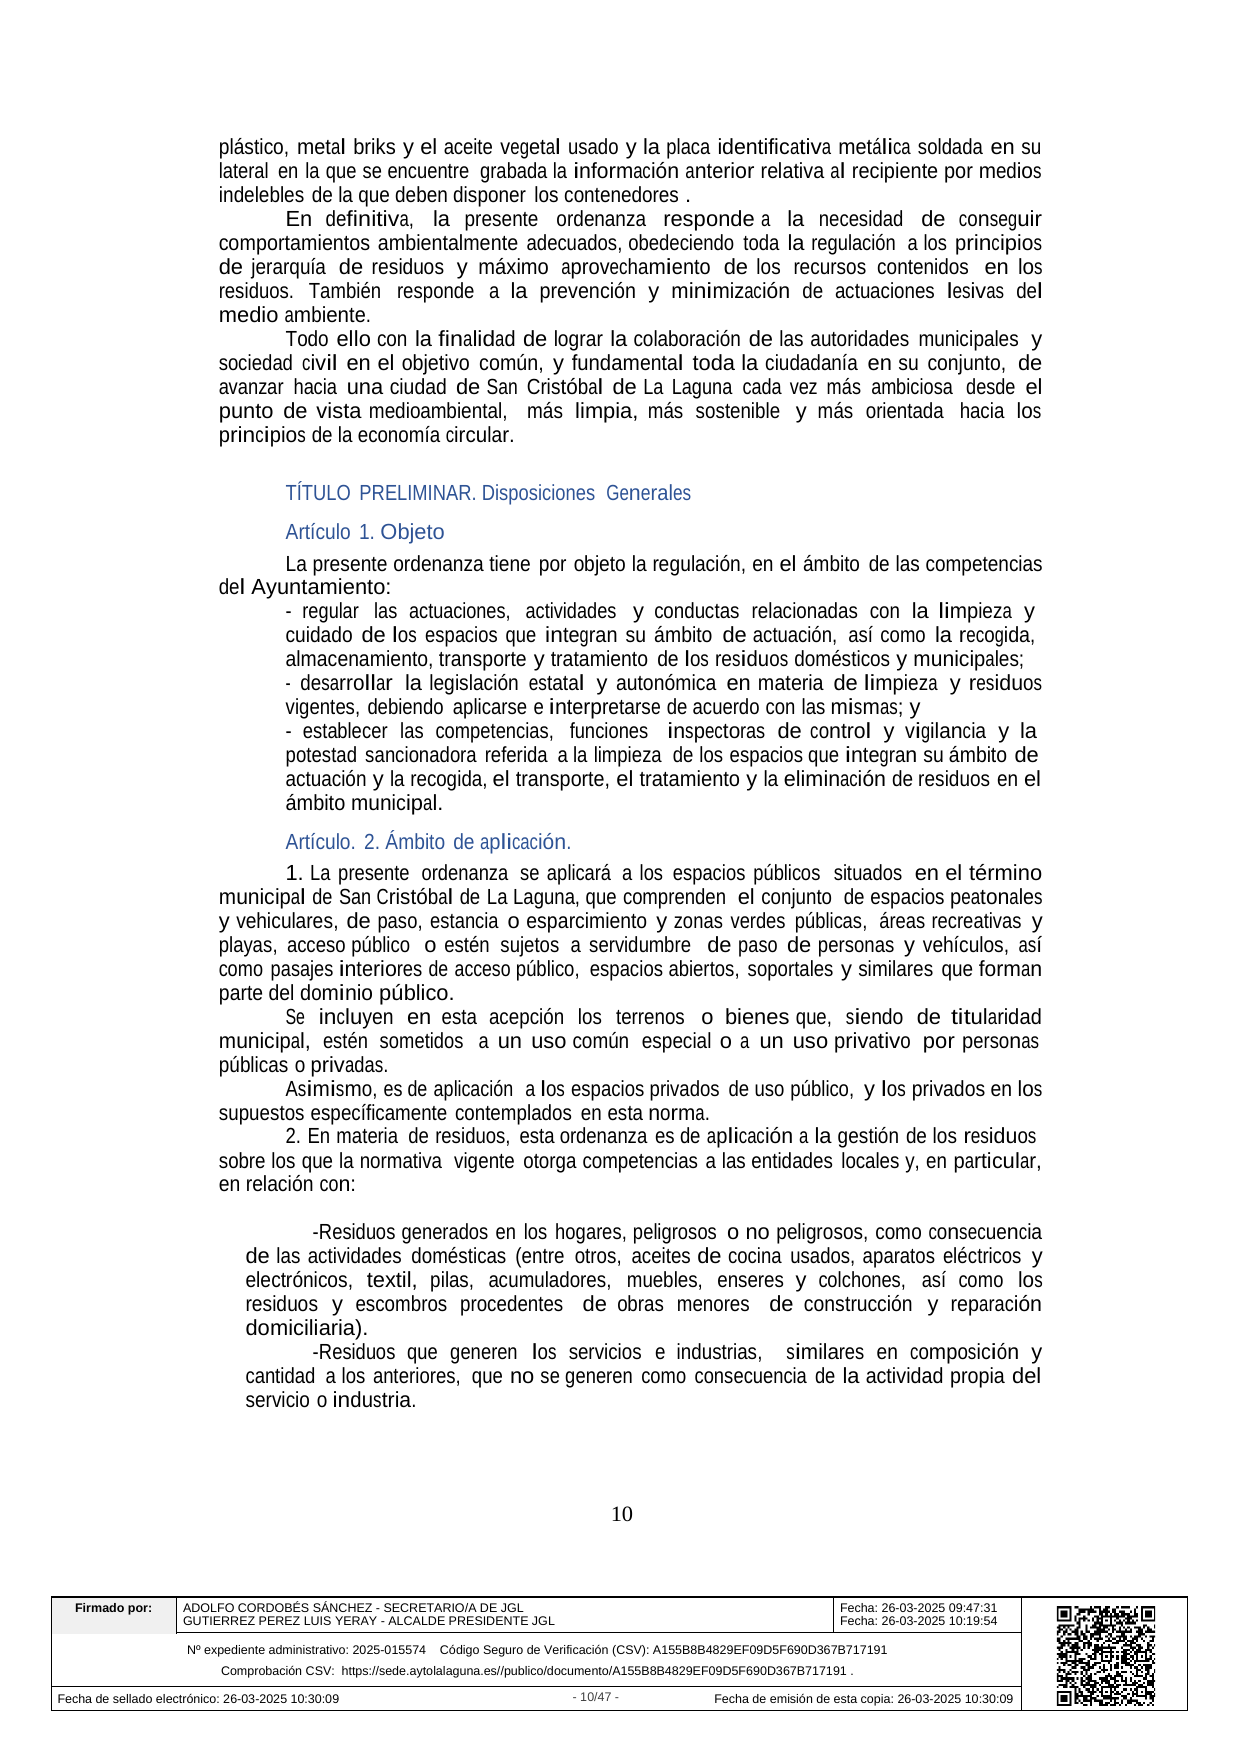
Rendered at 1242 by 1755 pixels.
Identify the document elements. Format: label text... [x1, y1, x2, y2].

text Asimismo, es de aplicación a los espacios privados de uso público, y los privados en los [285, 1077, 1202, 1101]
text TÍTULO PRELIMINAR. Disposiciones Generales [285, 480, 1202, 505]
text - regular las actuaciones, actividades y conductas relacionadas con la limpieza y cuidado de los espacios que integran su ámbito de actuación, así como la recogida, [285, 600, 1042, 648]
text actuación y la recogida, el transporte, el tratamiento y la eliminación de residuos en el ámbito municipal. [285, 767, 1042, 815]
table_header [1022, 1598, 1187, 1710]
table_header ADOLFO CORDOBÉS SÁNCHEZ - SECRETARIO/A DE JGL GUTIERREZ PEREZ LUIS YERAY - ALCALDE PRESIDENTE JGL [177, 1598, 833, 1632]
text -Residuos que generen los servicios e industrias, similares en composición y cantidad a los anteriores, que no se generen como consecuencia de la actividad propia del servicio o industria. [245, 1340, 1042, 1412]
text - desarrollar la legislación estatal y autonómica en materia de limpieza y residuos vigentes, debiendo aplicarse e interpretarse de acuerdo con las mismas; y [285, 672, 1042, 719]
text Artículo 1. Objeto [285, 519, 1202, 544]
text Se incluyen en esta acepción los terrenos o bienes que, siendo de titularidad municipal, estén sometidos a un uso común especial o a un uso privativo por personas [218, 1005, 1042, 1053]
text -Residuos generados en los hogares, peligrosos o no peligrosos, como consecuencia de las actividades domésticas (entre otros, aceites de cocina usados, aparatos eléctricos y electrónicos, textil, pilas, acumuladores, muebles, enseres y colchones, así como los residuos y escombros procedentes de obras menores de construcción y reparación domiciliaria). [245, 1221, 1042, 1340]
text En definitiva, la presente ordenanza responde a la necesidad de conseguir comportamientos ambientalmente adecuados, obedeciendo toda la regulación a los principios de jerarquía de residuos y máximo aprovechamiento de los recursos contenidos en los residuos. También responde a la prevención y minimización de actuaciones lesivas del medio ambiente. [218, 207, 1042, 327]
text La presente ordenanza tiene por objeto la regulación, en el ámbito de las competencias del Ayuntamiento: [218, 552, 1042, 599]
text sobre los que la normativa vigente otorga competencias a las entidades locales y, en particular, en relación con: [218, 1149, 1042, 1197]
table_header Firmado por: [52, 1598, 176, 1632]
text almacenamiento, transporte y tratamiento de los residuos domésticos y municipales; [285, 648, 1202, 671]
table_header Fecha: 26-03-2025 09:47:31 Fecha: 26-03-2025 10:19:54 [834, 1598, 1021, 1632]
text supuestos específicamente contemplados en esta norma. [218, 1101, 716, 1125]
table_cell Fecha de sellado electrónico: 26-03-2025 10:30:09 - 10/47 - Fecha de emisión de esta copia: 26-03-2025 10:30:09 [52, 1687, 1021, 1710]
text Todo ello con la finalidad de lograr la colaboración de las autoridades municipales y sociedad civil en el objetivo común, y fundamental toda la ciudadanía en su conjunto, de avanzar hacia una ciudad de San Cristóbal de La Laguna cada vez más ambiciosa desde el punto de vista medioambiental, más limpia, más sostenible y más orientada hacia los principios de la economía circular. [218, 327, 1043, 447]
text plástico, metal briks y el aceite vegetal usado y la placa identificativa metálica soldada en su lateral en la que se encuentre grabada la información anterior relativa al recipiente por medios indelebles de la que deben disponer los contenedores . [218, 136, 1042, 207]
text 10 [605, 1501, 639, 1526]
text 2. En materia de residuos, esta ordenanza es de aplicación a la gestión de los residuos [285, 1125, 1202, 1149]
table_cell Nº expediente administrativo: 2025-015574 Código Seguro de Verificación (CSV): A155B8B4829EF09D5F690D367B717191 Comprobación CSV: https://sede.aytolalaguna.es//publico/documento/A155B8B4829EF09D5F690D367B717191 . [52, 1633, 1021, 1686]
text públicas o privadas. [218, 1053, 395, 1077]
text 1. La presente ordenanza se aplicará a los espacios públicos situados en el término municipal de San Cristóbal de La Laguna, que comprenden el conjunto de espacios peatonales y vehiculares, de paso, estancia o esparcimiento y zonas verdes públicas, áreas recreativas y playas, acceso público o estén sujetos a servidumbre de paso de personas y vehículos, así como pasajes interiores de acceso público, espacios abiertos, soportales y similares que forman parte del dominio público. [218, 861, 1042, 1005]
text - establecer las competencias, funciones inspectoras de control y vigilancia y la potestad sancionadora referida a la limpieza de los espacios que integran su ámbito de [285, 719, 1043, 767]
text Artículo. 2. Ámbito de aplicación. [285, 829, 1202, 854]
